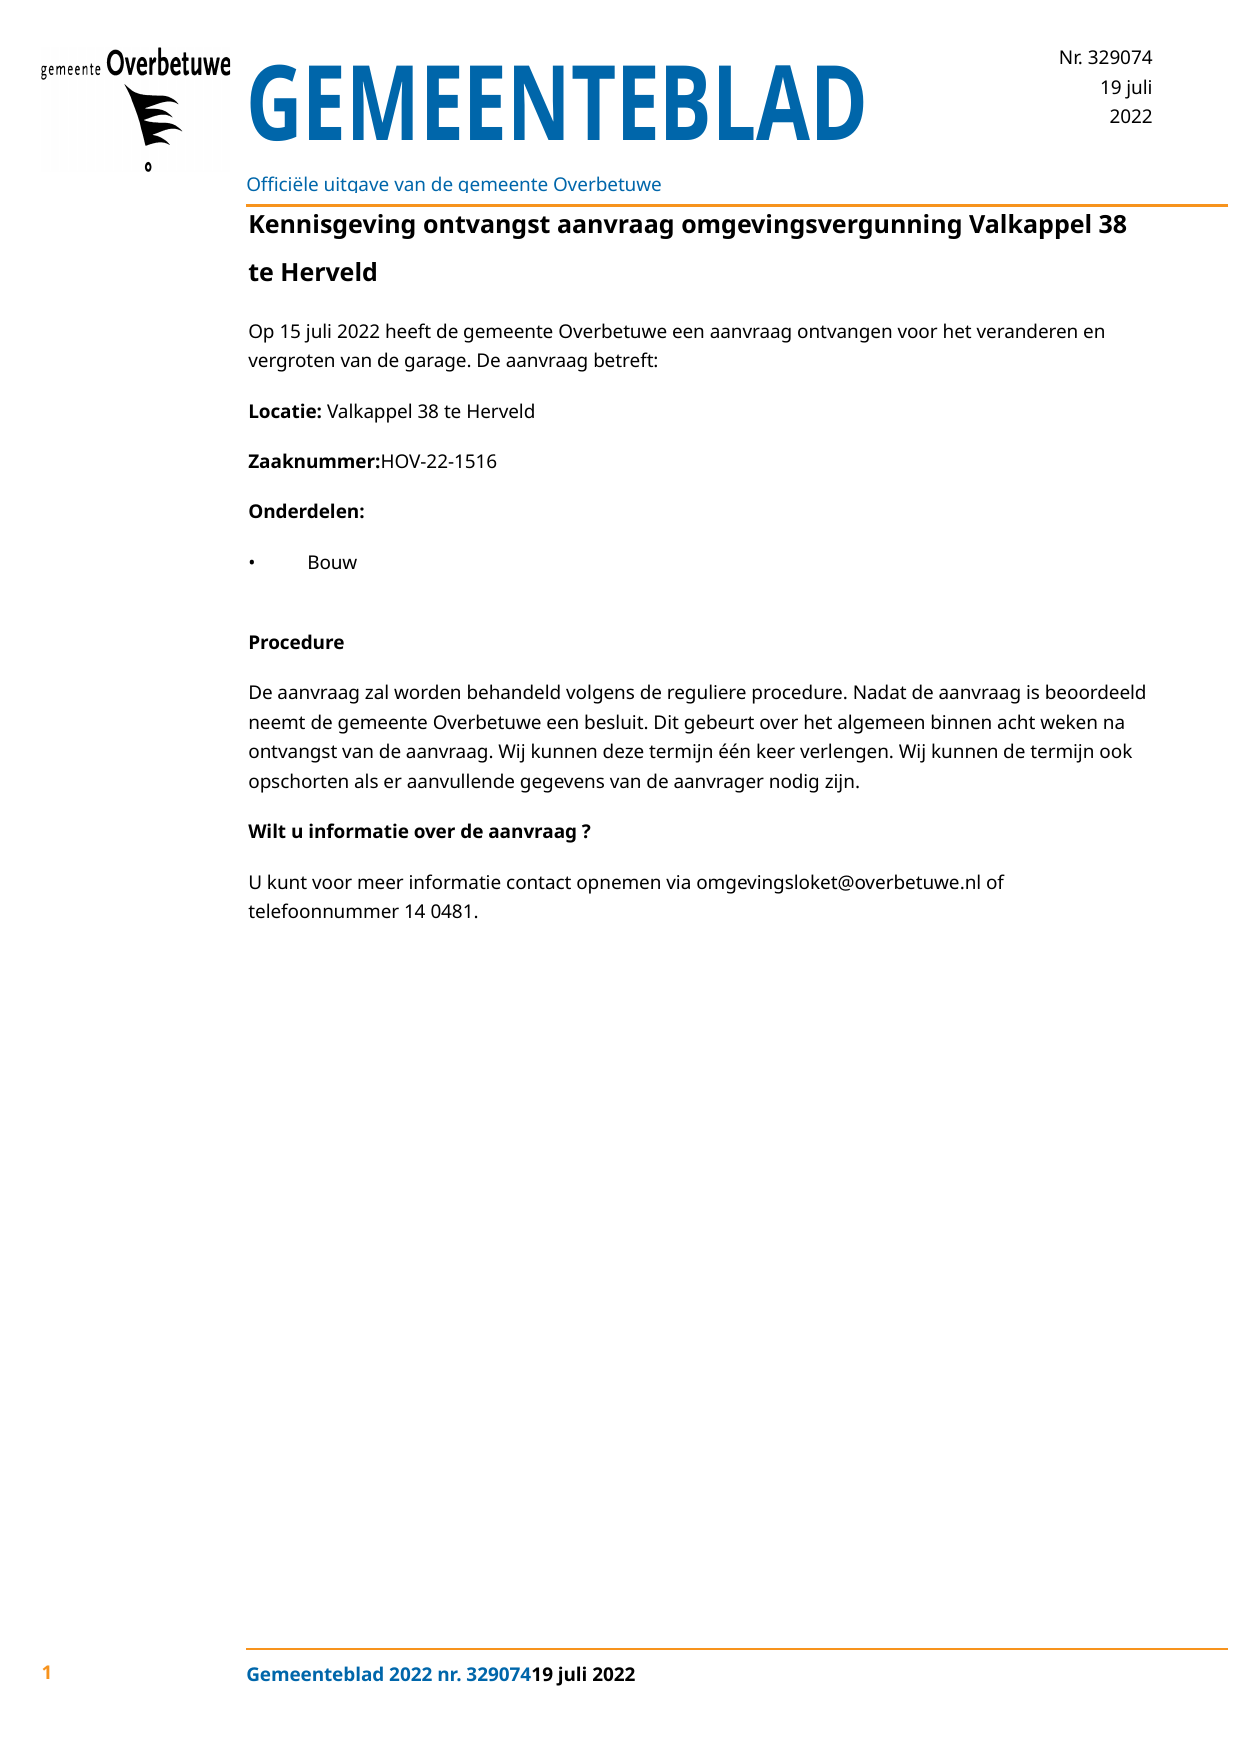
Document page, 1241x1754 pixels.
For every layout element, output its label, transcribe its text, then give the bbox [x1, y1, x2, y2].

text Procedure [248, 629, 1152, 655]
text Kennisgeving ontvangst aanvraag omgevingsvergunning Valkappel 38 te Herveld [248, 207, 1152, 288]
text De aanvraag zal worden behandeld volgens de reguliere procedure. Nadat de aanvraag is beoordeeld neemt de gemeente Overbetuwe een besluit. Dit gebeurt over het algemeen binnen acht weken na ontvangst van de aanvraag. Wij kunnen deze termijn één keer verlengen. Wij kunnen de termijn ook opschorten als er aanvullende gegevens van de aanvrager nodig zijn. [248, 679, 1152, 794]
text Wilt u informatie over de aanvraag ? [248, 819, 1152, 844]
text Zaaknummer:HOV-22-1516 [248, 448, 1152, 474]
text Op 15 juli 2022 heeft de gemeente Overbetuwe een aanvraag ontvangen voor het veranderen en vergroten van de garage. De aanvraag betreft: [248, 318, 1152, 373]
text Locatie: Valkappel 38 te Herveld [248, 398, 1152, 424]
text Onderdelen: [248, 499, 1152, 524]
list Bouw [248, 549, 1152, 575]
picture [41, 47, 231, 172]
text U kunt voor meer informatie contact opnemen via omgevingsloket@overbetuwe.nl of telefoonnummer 14 0481. [248, 869, 1152, 924]
